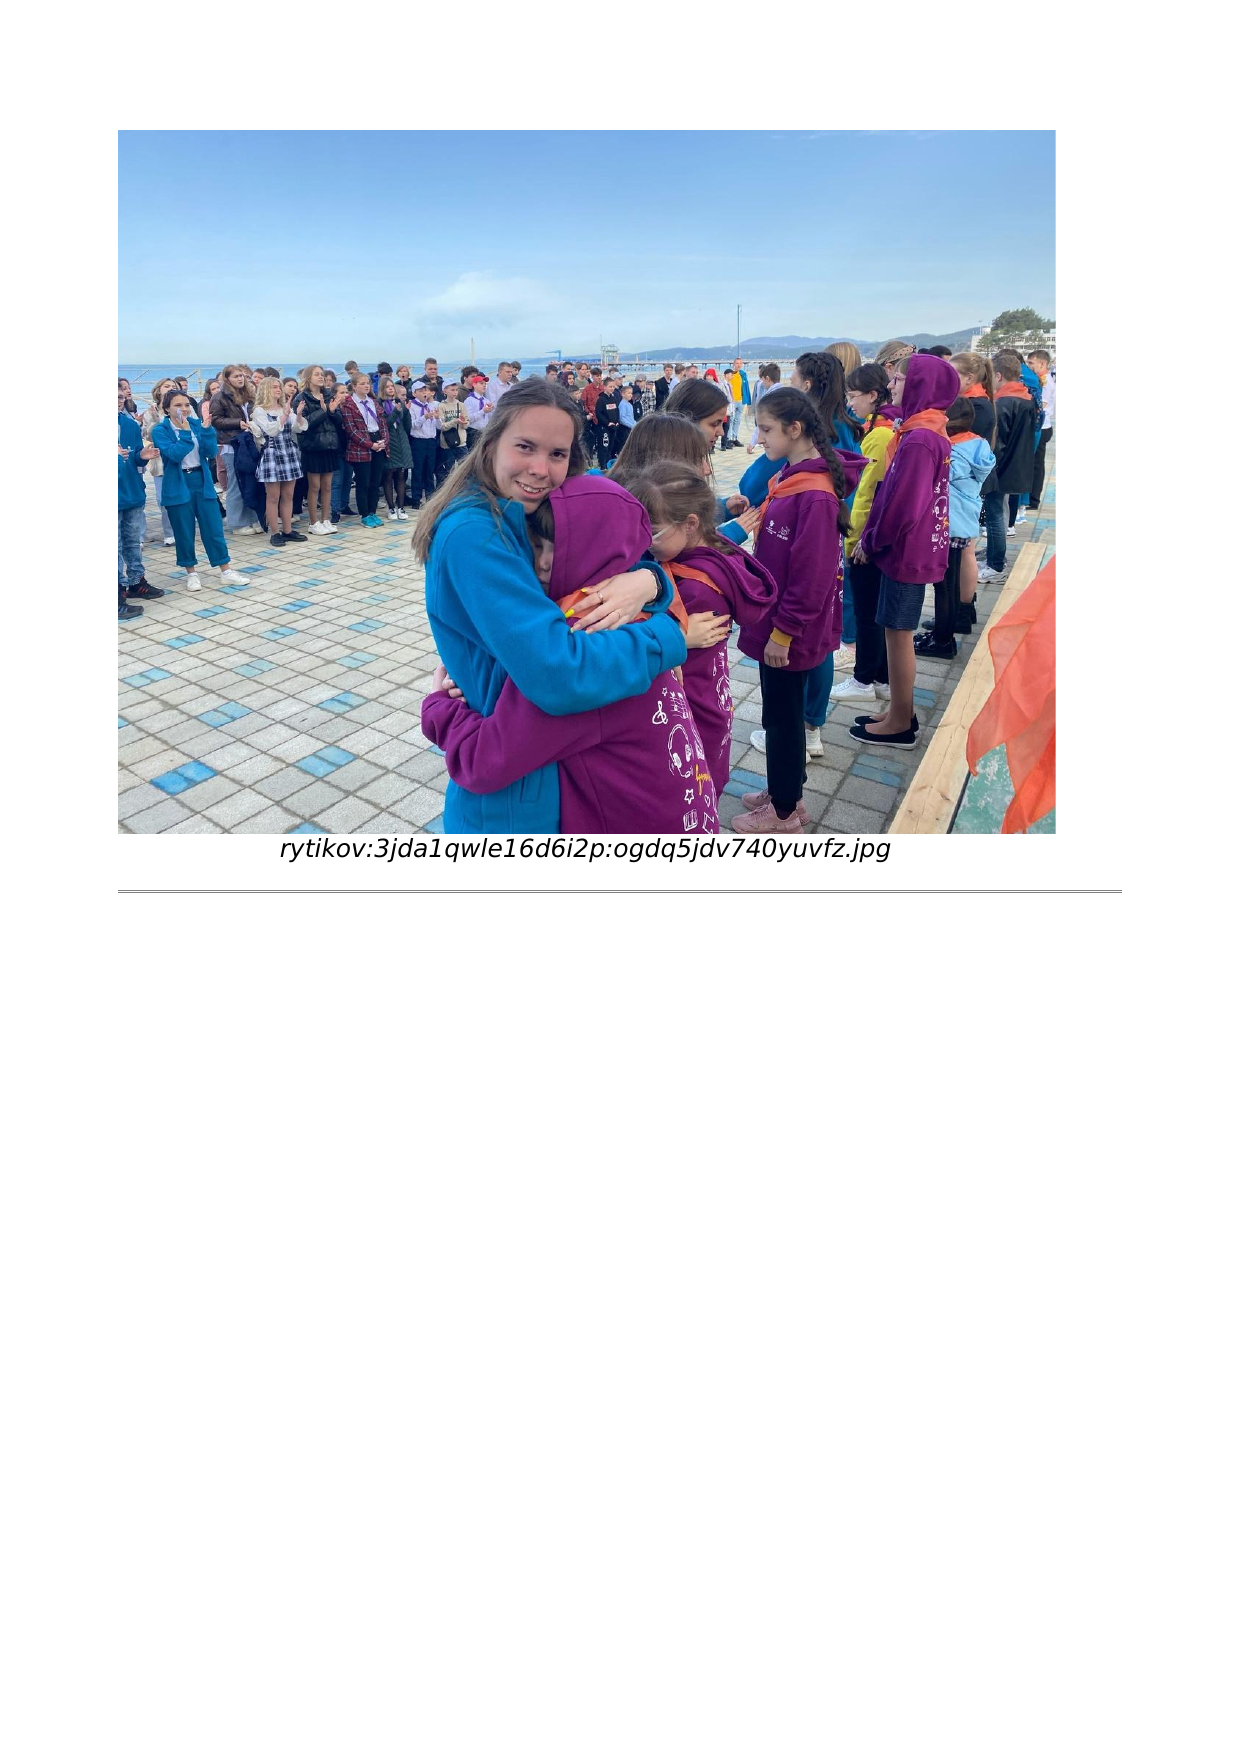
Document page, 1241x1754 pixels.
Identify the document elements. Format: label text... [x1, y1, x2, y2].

picture [118, 130, 1056, 834]
text rytikov:3jda1qwle16d6i2p:ogdq5jdv740yuvfz.jpg [118, 834, 1056, 863]
